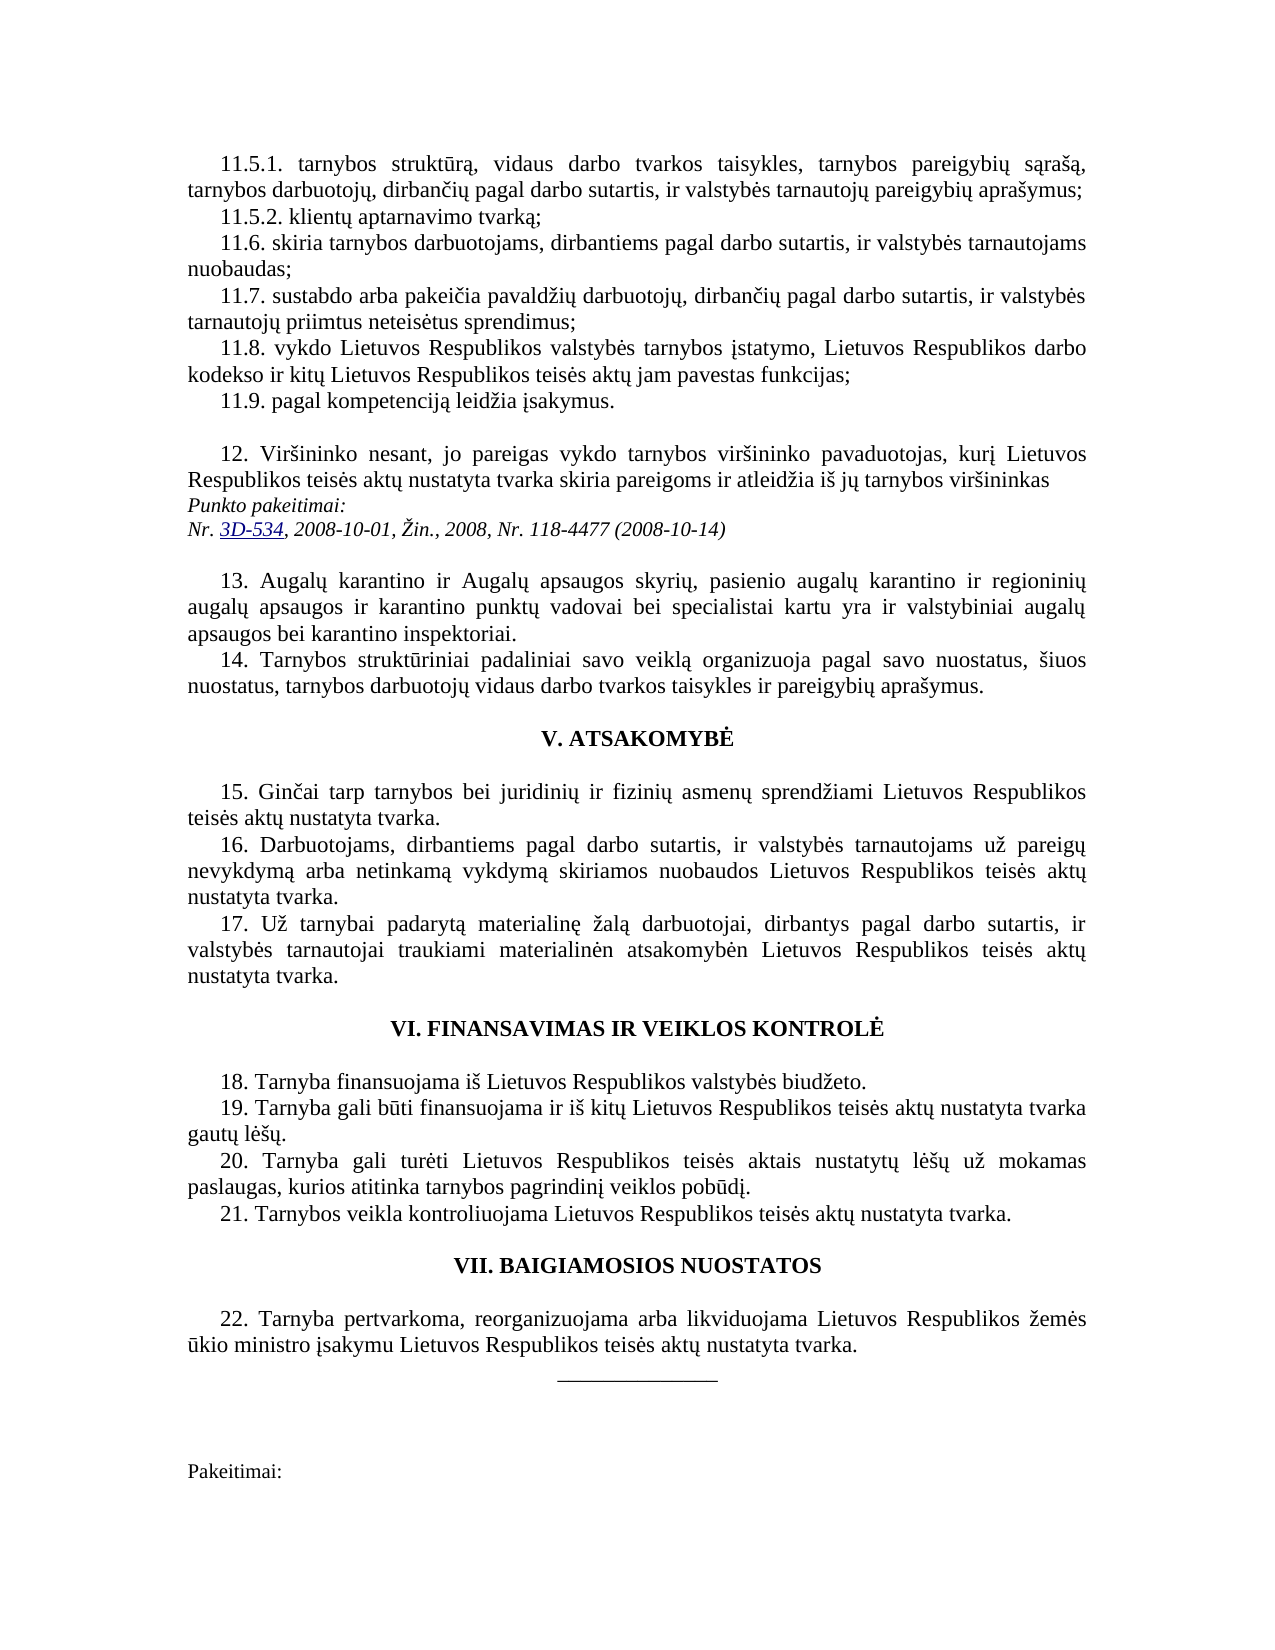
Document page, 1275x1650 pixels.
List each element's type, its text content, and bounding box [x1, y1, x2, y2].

text Pakeitimai: [187, 1458, 1087, 1483]
text 11.6. skiria tarnybos darbuotojams, dirbantiems pagal darbo sutartis, ir valstybės tarnautojams nuobaudas; [187, 229, 1087, 282]
text 11.5.2. klientų aptarnavimo tvarką; [187, 203, 1087, 229]
text 11.5.1. tarnybos struktūrą, vidaus darbo tvarkos taisykles, tarnybos pareigybių sąrašą, tarnybos darbuotojų, dirbančių pagal darbo sutartis, ir valstybės tarnautojų pareigybių aprašymus; [187, 150, 1087, 203]
text vi. FINANSAVIMAS IR veiklos KONTROLĖ [187, 1015, 1087, 1041]
text 12. Viršininko nesant, jo pareigas vykdo tarnybos viršininko pavaduotojas, kurį Lietuvos Respublikos teisės aktų nustatyta tvarka skiria pareigoms ir atleidžia iš jų tarnybos viršininkas [187, 440, 1087, 493]
text Punkto pakeitimai: [187, 493, 1087, 517]
text 20. Tarnyba gali turėti Lietuvos Respublikos teisės aktais nustatytų lėšų už mokamas paslaugas, kurios atitinka tarnybos pagrindinį veiklos pobūdį. [187, 1147, 1087, 1199]
text 11.9. pagal kompetenciją leidžia įsakymus. [187, 387, 1087, 413]
text 17. Už tarnybai padarytą materialinę žalą darbuotojai, dirbantys pagal darbo sutartis, ir valstybės tarnautojai traukiami materialinėn atsakomybėn Lietuvos Respublikos teisės aktų nustatyta tvarka. [187, 910, 1087, 989]
text 11.8. vykdo Lietuvos Respublikos valstybės tarnybos įstatymo, Lietuvos Respublikos darbo kodekso ir kitų Lietuvos Respublikos teisės aktų jam pavestas funkcijas; [187, 334, 1087, 387]
text ______________ [187, 1358, 1087, 1384]
text 22. Tarnyba pertvarkoma, reorganizuojama arba likviduojama Lietuvos Respublikos žemės ūkio ministro įsakymu Lietuvos Respublikos teisės aktų nustatyta tvarka. [187, 1305, 1087, 1358]
text 15. Ginčai tarp tarnybos bei juridinių ir fizinių asmenų sprendžiami Lietuvos Respublikos teisės aktų nustatyta tvarka. [187, 778, 1087, 831]
text 19. Tarnyba gali būti finansuojama ir iš kitų Lietuvos Respublikos teisės aktų nustatyta tvarka gautų lėšų. [187, 1094, 1087, 1147]
text 16. Darbuotojams, dirbantiems pagal darbo sutartis, ir valstybės tarnautojams už pareigų nevykdymą arba netinkamą vykdymą skiriamos nuobaudos Lietuvos Respublikos teisės aktų nustatyta tvarka. [187, 831, 1087, 910]
text 13. Augalų karantino ir Augalų apsaugos skyrių, pasienio augalų karantino ir regioninių augalų apsaugos ir karantino punktų vadovai bei specialistai kartu yra ir valstybiniai augalų apsaugos bei karantino inspektoriai. [187, 567, 1087, 646]
text 21. Tarnybos veikla kontroliuojama Lietuvos Respublikos teisės aktų nustatyta tvarka. [187, 1199, 1087, 1226]
text V. ATSAKOMYBĖ [187, 725, 1087, 752]
text VII. BAIGIAMOSIOS NUOSTATOS [187, 1252, 1087, 1279]
text Nr. 3D-534, 2008-10-01, Žin., 2008, Nr. 118-4477 (2008-10-14) [187, 517, 1087, 541]
text 11.7. sustabdo arba pakeičia pavaldžių darbuotojų, dirbančių pagal darbo sutartis, ir valstybės tarnautojų priimtus neteisėtus sprendimus; [187, 282, 1087, 334]
text 18. Tarnyba finansuojama iš Lietuvos Respublikos valstybės biudžeto. [187, 1068, 1087, 1094]
text 14. Tarnybos struktūriniai padaliniai savo veiklą organizuoja pagal savo nuostatus, šiuos nuostatus, tarnybos darbuotojų vidaus darbo tvarkos taisykles ir pareigybių aprašymus. [187, 646, 1087, 699]
